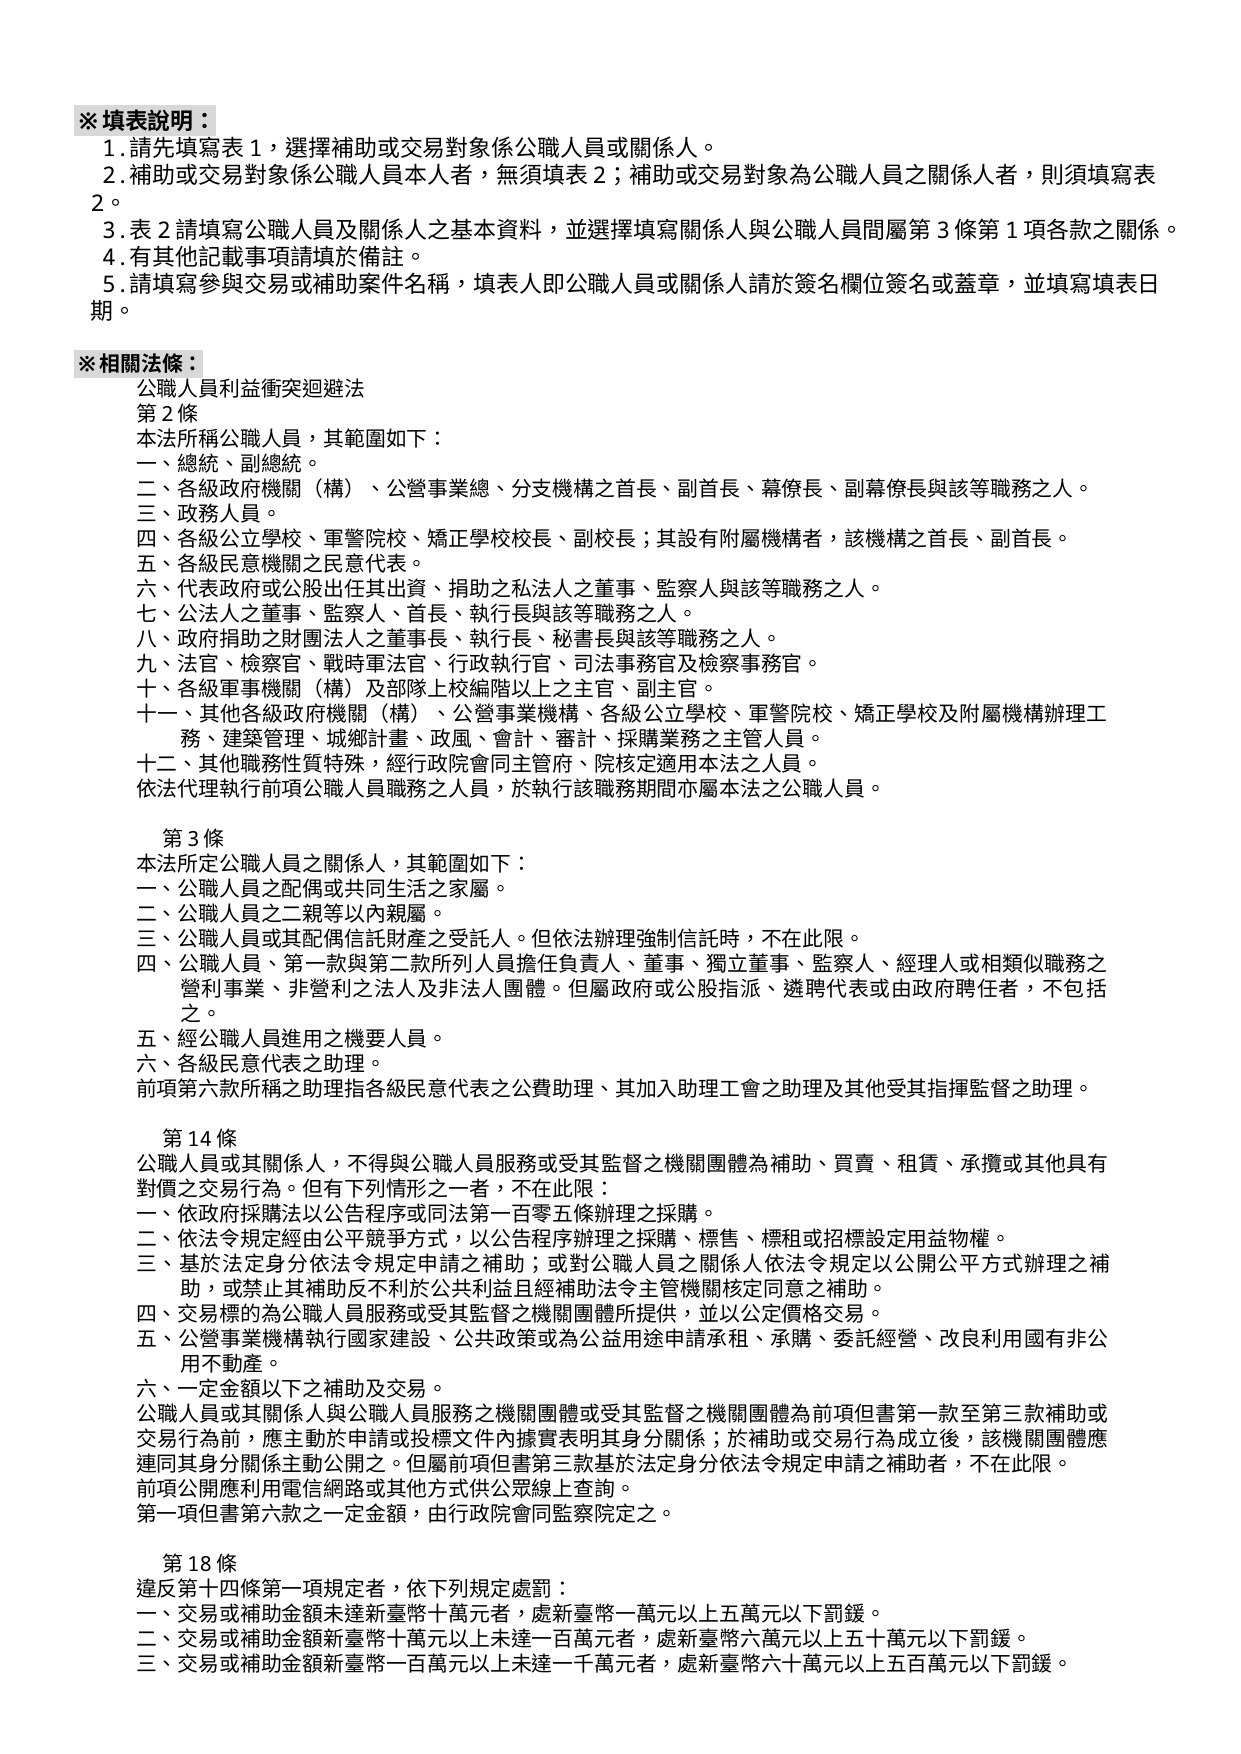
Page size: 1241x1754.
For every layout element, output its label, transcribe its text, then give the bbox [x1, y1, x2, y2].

text 八、政府捐助之財團法人之董事長、執行長、秘書長與該等職務之人。 [136, 627, 1110, 652]
text 二、交易或補助金額新臺幣十萬元以上未達一百萬元者，處新臺幣六萬元以上五十萬元以下罰鍰。 [136, 1627, 1110, 1652]
text 十一、其他各級政府機關（構）、公營事業機構、各級公立學校、軍警院校、矯正學校及附屬機構辦理工務、建築管理、城鄉計畫、政風、會計、審計、採購業務之主管人員。 [136, 702, 1110, 752]
text 二、依法令規定經由公平競爭方式，以公告程序辦理之採購、標售、標租或招標設定用益物權。 [136, 1227, 1110, 1252]
text 1.請先填寫表1，選擇補助或交易對象係公職人員或關係人。 [74, 135, 1188, 162]
text 五、各級民意機關之民意代表。 [136, 552, 1110, 577]
text 六、代表政府或公股出任其出資、捐助之私法人之董事、監察人與該等職務之人。 [136, 577, 1110, 602]
text 十二、其他職務性質特殊，經行政院會同主管府、院核定適用本法之人員。 [136, 752, 1110, 777]
text 九、法官、檢察官、戰時軍法官、行政執行官、司法事務官及檢察事務官。 [136, 652, 1110, 677]
text 公職人員利益衝突迴避法 [136, 377, 1110, 402]
text 本法所定公職人員之關係人，其範圍如下： [136, 852, 1110, 877]
text 4.有其他記載事項請填於備註。 [74, 243, 1188, 271]
text 一、交易或補助金額未達新臺幣十萬元者，處新臺幣一萬元以上五萬元以下罰鍰。 [136, 1602, 1110, 1627]
text 一、總統、副總統。 [136, 452, 1110, 477]
text 十、各級軍事機關（構）及部隊上校編階以上之主官、副主官。 [136, 677, 1110, 702]
text 六、各級民意代表之助理。 [136, 1052, 1110, 1077]
text 三、公職人員或其配偶信託財產之受託人。但依法辦理強制信託時，不在此限。 [136, 927, 1110, 952]
text 二、公職人員之二親等以內親屬。 [136, 902, 1110, 927]
text 公職人員或其關係人，不得與公職人員服務或受其監督之機關團體為補助、買賣、租賃、承攬或其他具有對價之交易行為。但有下列情形之一者，不在此限： [136, 1152, 1110, 1202]
text 本法所稱公職人員，其範圍如下： [136, 427, 1110, 452]
text ※填表說明： [74, 106, 1110, 135]
text 三、政務人員。 [136, 502, 1110, 527]
text 七、公法人之董事、監察人、首長、執行長與該等職務之人。 [136, 602, 1110, 627]
text 前項公開應利用電信網路或其他方式供公眾線上查詢。 [136, 1477, 1110, 1502]
text 二、各級政府機關（構）、公營事業總、分支機構之首長、副首長、幕僚長、副幕僚長與該等職務之人。 [136, 477, 1110, 502]
text 第14條 [74, 1127, 1188, 1152]
text 違反第十四條第一項規定者，依下列規定處罰： [136, 1577, 1110, 1602]
text 五、公營事業機構執行國家建設、公共政策或為公益用途申請承租、承購、委託經營、改良利用國有非公用不動產。 [136, 1327, 1110, 1377]
text 一、依政府採購法以公告程序或同法第一百零五條辦理之採購。 [136, 1202, 1110, 1227]
text 四、各級公立學校、軍警院校、矯正學校校長、副校長；其設有附屬機構者，該機構之首長、副首長。 [136, 527, 1110, 552]
text 5.請填寫參與交易或補助案件名稱，填表人即公職人員或關係人請於簽名欄位簽名或蓋章，並填寫填表日期。 [74, 271, 1188, 325]
text 前項第六款所稱之助理指各級民意代表之公費助理、其加入助理工會之助理及其他受其指揮監督之助理。 [136, 1077, 1110, 1102]
text 四、交易標的為公職人員服務或受其監督之機關團體所提供，並以公定價格交易。 [136, 1302, 1110, 1327]
text 三、基於法定身分依法令規定申請之補助；或對公職人員之關係人依法令規定以公開公平方式辦理之補助，或禁止其補助反不利於公共利益且經補助法令主管機關核定同意之補助。 [136, 1252, 1110, 1302]
text 第2條 [136, 402, 1110, 427]
text ※相關法條： [74, 352, 1188, 377]
text 第一項但書第六款之一定金額，由行政院會同監察院定之。 [136, 1502, 1110, 1527]
text 一、公職人員之配偶或共同生活之家屬。 [136, 877, 1110, 902]
text 依法代理執行前項公職人員職務之人員，於執行該職務期間亦屬本法之公職人員。 [136, 777, 1110, 802]
text 四、公職人員、第一款與第二款所列人員擔任負責人、董事、獨立董事、監察人、經理人或相類似職務之營利事業、非營利之法人及非法人團體。但屬政府或公股指派、遴聘代表或由政府聘任者，不包括之。 [136, 952, 1110, 1027]
text 三、交易或補助金額新臺幣一百萬元以上未達一千萬元者，處新臺幣六十萬元以上五百萬元以下罰鍰。 [136, 1652, 1110, 1677]
text 第18條 [74, 1552, 1188, 1577]
text 公職人員或其關係人與公職人員服務之機關團體或受其監督之機關團體為前項但書第一款至第三款補助或交易行為前，應主動於申請或投標文件內據實表明其身分關係；於補助或交易行為成立後，該機關團體應連同其身分關係主動公開之。但屬前項但書第三款基於法定身分依法令規定申請之補助者，不在此限。 [136, 1402, 1110, 1477]
text 第3條 [74, 827, 1188, 852]
text 六、一定金額以下之補助及交易。 [136, 1377, 1110, 1402]
text 2.補助或交易對象係公職人員本人者，無須填表2；補助或交易對象為公職人員之關係人者，則須填寫表2。 [74, 162, 1188, 216]
text 3.表2請填寫公職人員及關係人之基本資料，並選擇填寫關係人與公職人員間屬第3條第1項各款之關係。 [74, 216, 1188, 243]
text 五、經公職人員進用之機要人員。 [136, 1027, 1110, 1052]
